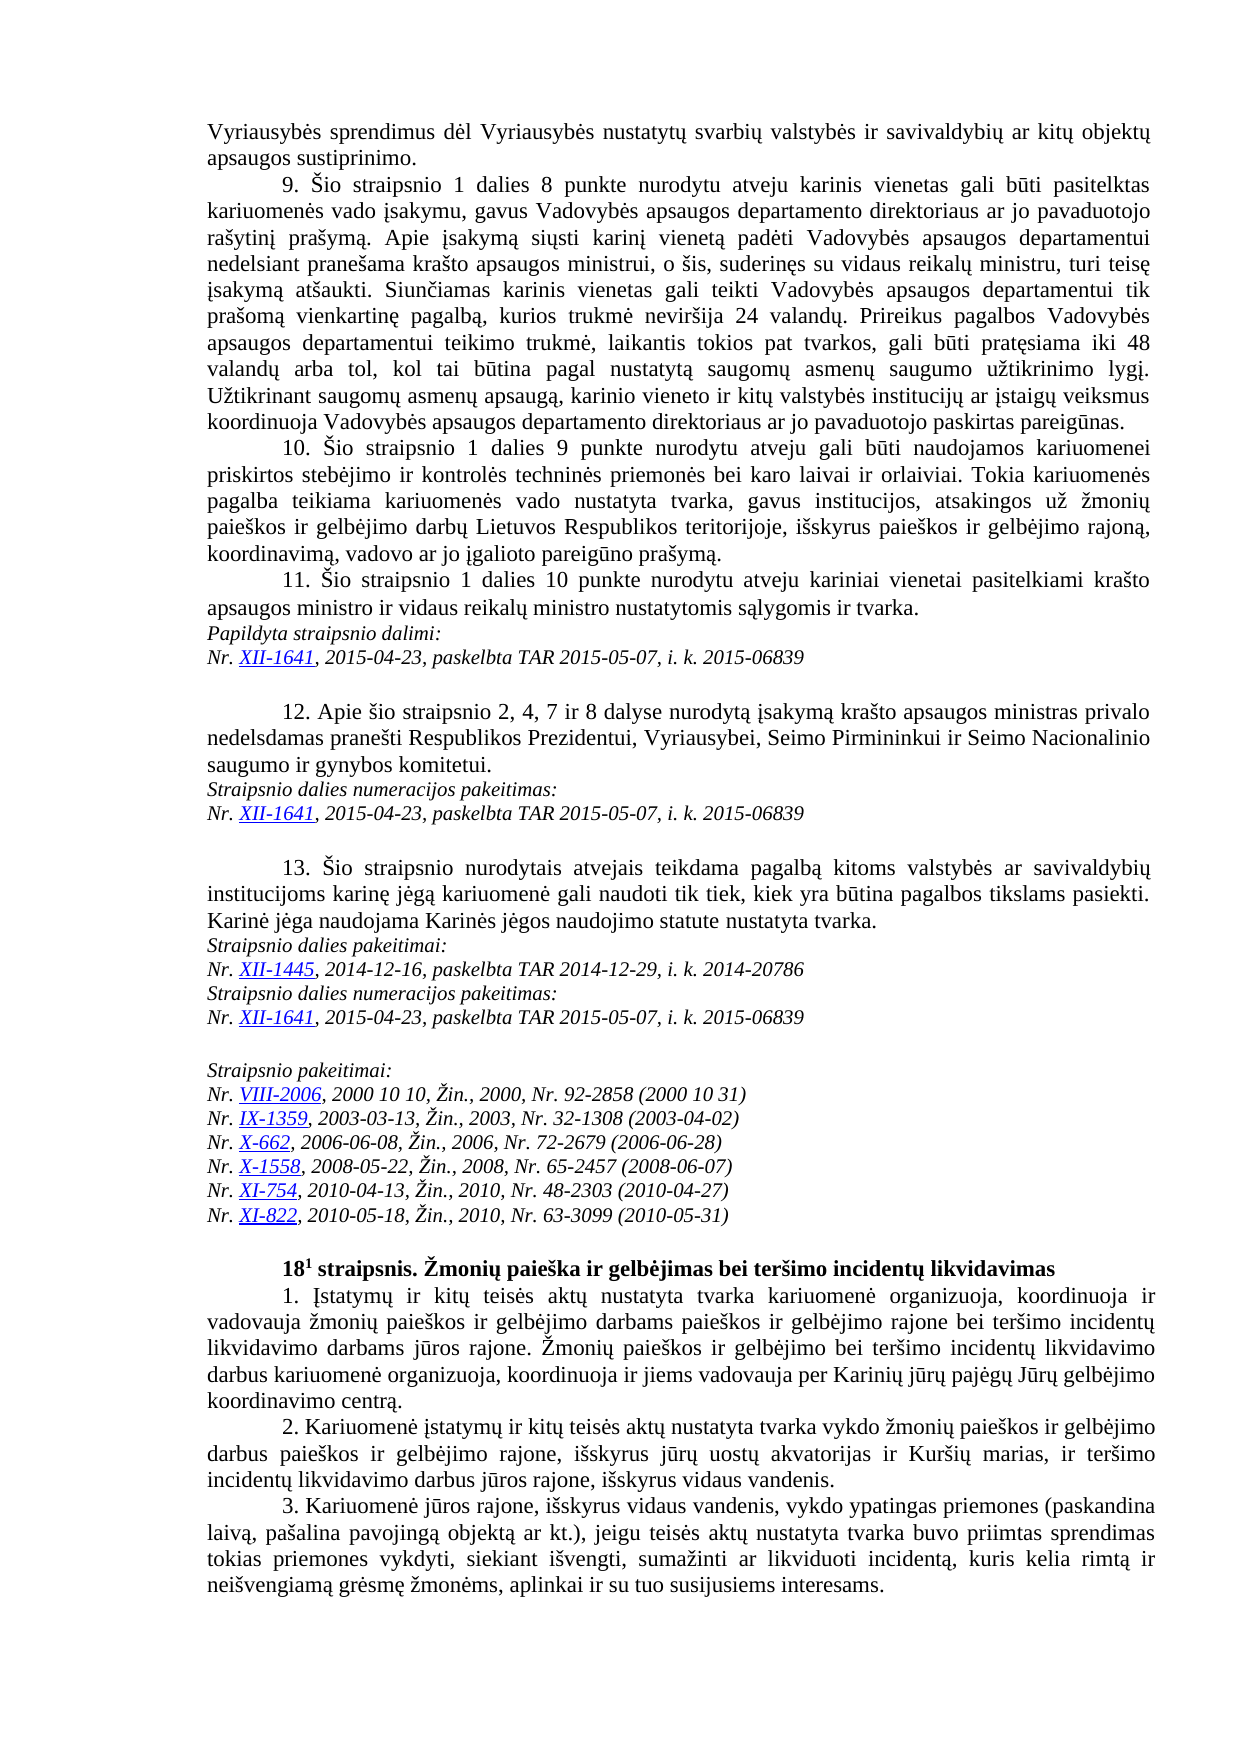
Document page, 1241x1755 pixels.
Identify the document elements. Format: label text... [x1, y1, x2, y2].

text Nr. XI-754, 2010-04-13, Žin., 2010, Nr. 48-2303 (2010-04-27) [207, 1178, 1152, 1202]
text Nr. XII-1641, 2015-04-23, paskelbta TAR 2015-05-07, i. k. 2015-06839 [207, 1005, 1152, 1029]
text 9. Šio straipsnio 1 dalies 8 punkte nurodytu atveju karinis vienetas gali būti pasitelktas kariuomenės vado įsakymu, gavus Vadovybės apsaugos departamento direktoriaus ar jo pavaduotojo rašytinį prašymą. Apie įsakymą siųsti karinį vienetą padėti Vadovybės apsaugos departamentui nedelsiant pranešama krašto apsaugos ministrui, o šis, suderinęs su vidaus reikalų ministru, turi teisę įsakymą atšaukti. Siunčiamas karinis vienetas gali teikti Vadovybės apsaugos departamentui tik prašomą vienkartinę pagalbą, kurios trukmė neviršija 24 valandų. Prireikus pagalbos Vadovybės apsaugos departamentui teikimo trukmė, laikantis tokios pat tvarkos, gali būti pratęsiama iki 48 valandų arba tol, kol tai būtina pagal nustatytą saugomų asmenų saugumo užtikrinimo lygį. Užtikrinant saugomų asmenų apsaugą, karinio vieneto ir kitų valstybės institucijų ar įstaigų veiksmus koordinuoja Vadovybės apsaugos departamento direktoriaus ar jo pavaduotojo paskirtas pareigūnas. [207, 171, 1152, 434]
text 10. Šio straipsnio 1 dalies 9 punkte nurodytu atveju gali būti naudojamos kariuomenei priskirtos stebėjimo ir kontrolės techninės priemonės bei karo laivai ir orlaiviai. Tokia kariuomenės pagalba teikiama kariuomenės vado nustatyta tvarka, gavus institucijos, atsakingos už žmonių paieškos ir gelbėjimo darbų Lietuvos Respublikos teritorijoje, išskyrus paieškos ir gelbėjimo rajoną, koordinavimą, vadovo ar jo įgalioto pareigūno prašymą. [207, 434, 1152, 566]
text Straipsnio dalies numeracijos pakeitimas: [207, 981, 1152, 1005]
text 2. Kariuomenė įstatymų ir kitų teisės aktų nustatyta tvarka vykdo žmonių paieškos ir gelbėjimo darbus paieškos ir gelbėjimo rajone, išskyrus jūrų uostų akvatorijas ir Kuršių marias, ir teršimo incidentų likvidavimo darbus jūros rajone, išskyrus vidaus vandenis. [207, 1413, 1157, 1492]
text Nr. XI-822, 2010-05-18, Žin., 2010, Nr. 63-3099 (2010-05-31) [207, 1202, 1152, 1227]
text Nr. XII-1445, 2014-12-16, paskelbta TAR 2014-12-29, i. k. 2014-20786 [207, 957, 1152, 981]
text Nr. VIII-2006, 2000 10 10, Žin., 2000, Nr. 92-2858 (2000 10 31) [207, 1082, 1152, 1106]
text 1. Įstatymų ir kitų teisės aktų nustatyta tvarka kariuomenė organizuoja, koordinuoja ir vadovauja žmonių paieškos ir gelbėjimo darbams paieškos ir gelbėjimo rajone bei teršimo incidentų likvidavimo darbams jūros rajone. Žmonių paieškos ir gelbėjimo bei teršimo incidentų likvidavimo darbus kariuomenė organizuoja, koordinuoja ir jiems vadovauja per Karinių jūrų pajėgų Jūrų gelbėjimo koordinavimo centrą. [207, 1282, 1157, 1413]
text Nr. X-662, 2006-06-08, Žin., 2006, Nr. 72-2679 (2006-06-28) [207, 1130, 1152, 1154]
text Nr. XII-1641, 2015-04-23, paskelbta TAR 2015-05-07, i. k. 2015-06839 [207, 801, 1152, 825]
text Papildyta straipsnio dalimi: [207, 621, 1152, 645]
text Straipsnio pakeitimai: [207, 1058, 1152, 1082]
text 3. Kariuomenė jūros rajone, išskyrus vidaus vandenis, vykdo ypatingas priemones (paskandina laivą, pašalina pavojingą objektą ar kt.), jeigu teisės aktų nustatyta tvarka buvo priimtas sprendimas tokias priemones vykdyti, siekiant išvengti, sumažinti ar likviduoti incidentą, kuris kelia rimtą ir neišvengiamą grėsmę žmonėms, aplinkai ir su tuo susijusiems interesams. [207, 1492, 1157, 1598]
text 13. Šio straipsnio nurodytais atvejais teikdama pagalbą kitoms valstybės ar savivaldybių institucijoms karinę jėgą kariuomenė gali naudoti tik tiek, kiek yra būtina pagalbos tikslams pasiekti. Karinė jėga naudojama Karinės jėgos naudojimo statute nustatyta tvarka. [207, 854, 1152, 933]
text Nr. X-1558, 2008-05-22, Žin., 2008, Nr. 65-2457 (2008-06-07) [207, 1154, 1152, 1178]
text Straipsnio dalies pakeitimai: [207, 933, 1152, 957]
text Vyriausybės sprendimus dėl Vyriausybės nustatytų svarbių valstybės ir savivaldybių ar kitų objektų apsaugos sustiprinimo. [207, 118, 1152, 171]
text Straipsnio dalies numeracijos pakeitimas: [207, 777, 1152, 801]
text Nr. XII-1641, 2015-04-23, paskelbta TAR 2015-05-07, i. k. 2015-06839 [207, 645, 1152, 669]
text Nr. IX-1359, 2003-03-13, Žin., 2003, Nr. 32-1308 (2003-04-02) [207, 1106, 1152, 1130]
text 11. Šio straipsnio 1 dalies 10 punkte nurodytu atveju kariniai vienetai pasitelkiami krašto apsaugos ministro ir vidaus reikalų ministro nustatytomis sąlygomis ir tvarka. [207, 566, 1152, 621]
text 181 straipsnis. Žmonių paieška ir gelbėjimas bei teršimo incidentų likvidavimas [282, 1255, 1157, 1282]
text 12. Apie šio straipsnio 2, 4, 7 ir 8 dalyse nurodytą įsakymą krašto apsaugos ministras privalo nedelsdamas pranešti Respublikos Prezidentui, Vyriausybei, Seimo Pirmininkui ir Seimo Nacionalinio saugumo ir gynybos komitetui. [207, 698, 1152, 777]
